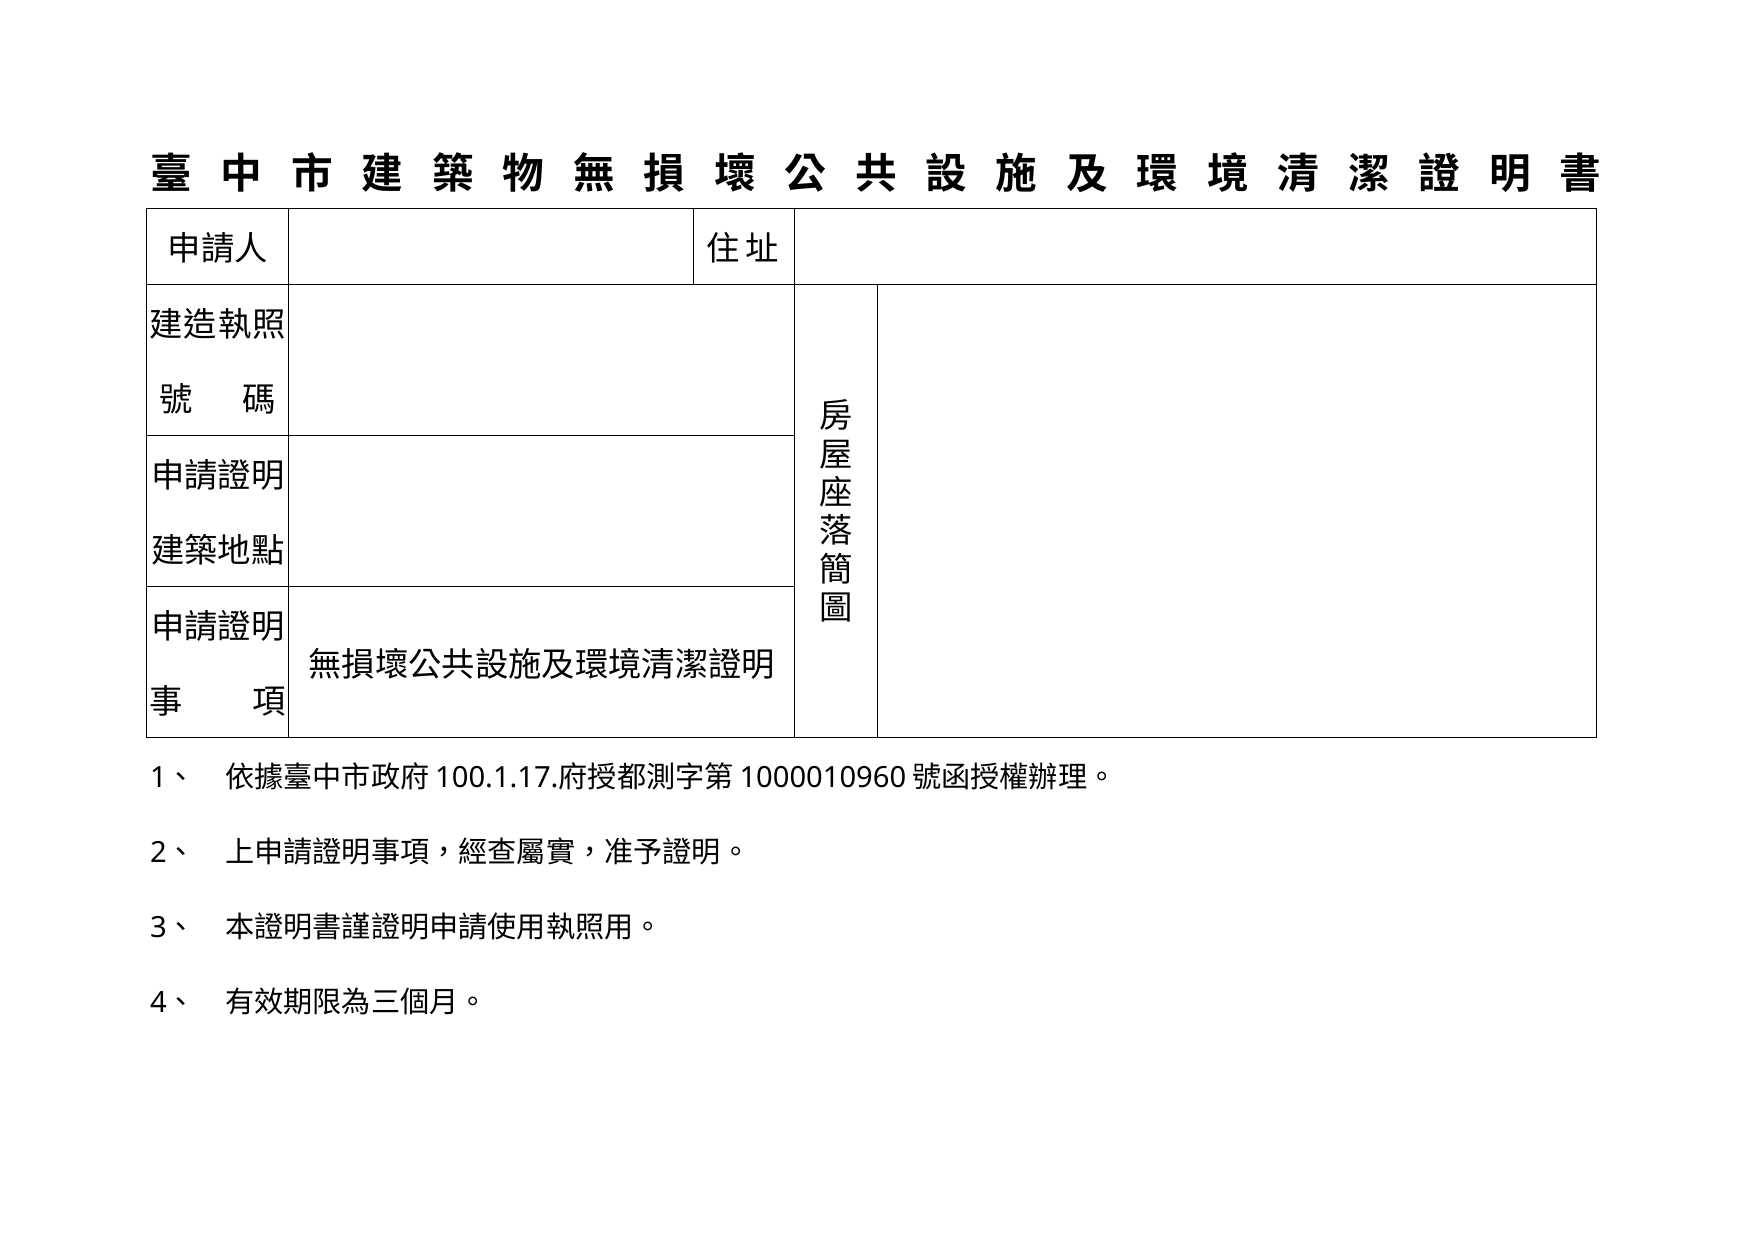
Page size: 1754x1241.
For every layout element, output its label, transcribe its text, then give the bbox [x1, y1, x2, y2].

table_cell 建造執照 號 碼 [147, 285, 288, 435]
list 本證明書謹證明申請使用執照用。 [131, 888, 1604, 963]
table_cell 無損壞公共設施及環境清潔證明 [289, 587, 794, 737]
table_cell 申請證明 建築地點 [147, 436, 288, 586]
table_cell [289, 285, 794, 435]
table_header 申請人 [147, 209, 288, 284]
table_cell [289, 436, 794, 586]
table_header 住址 [694, 209, 794, 284]
text 臺中市建築物無損壞公共設施及環境清潔證明書 [150, 133, 1604, 208]
table_header [795, 209, 1596, 284]
list 上申請證明事項，經查屬實，准予證明。 [131, 813, 1604, 888]
table_cell 房屋座落簡圖 [795, 285, 877, 737]
table_header [289, 209, 693, 284]
table_cell 申請證明 事項 [147, 587, 288, 737]
table_cell [878, 285, 1596, 737]
list 有效期限為三個月。 [131, 963, 1604, 1038]
list 依據臺中市政府100.1.17.府授都測字第1000010960號函授權辦理。 [131, 738, 1604, 813]
